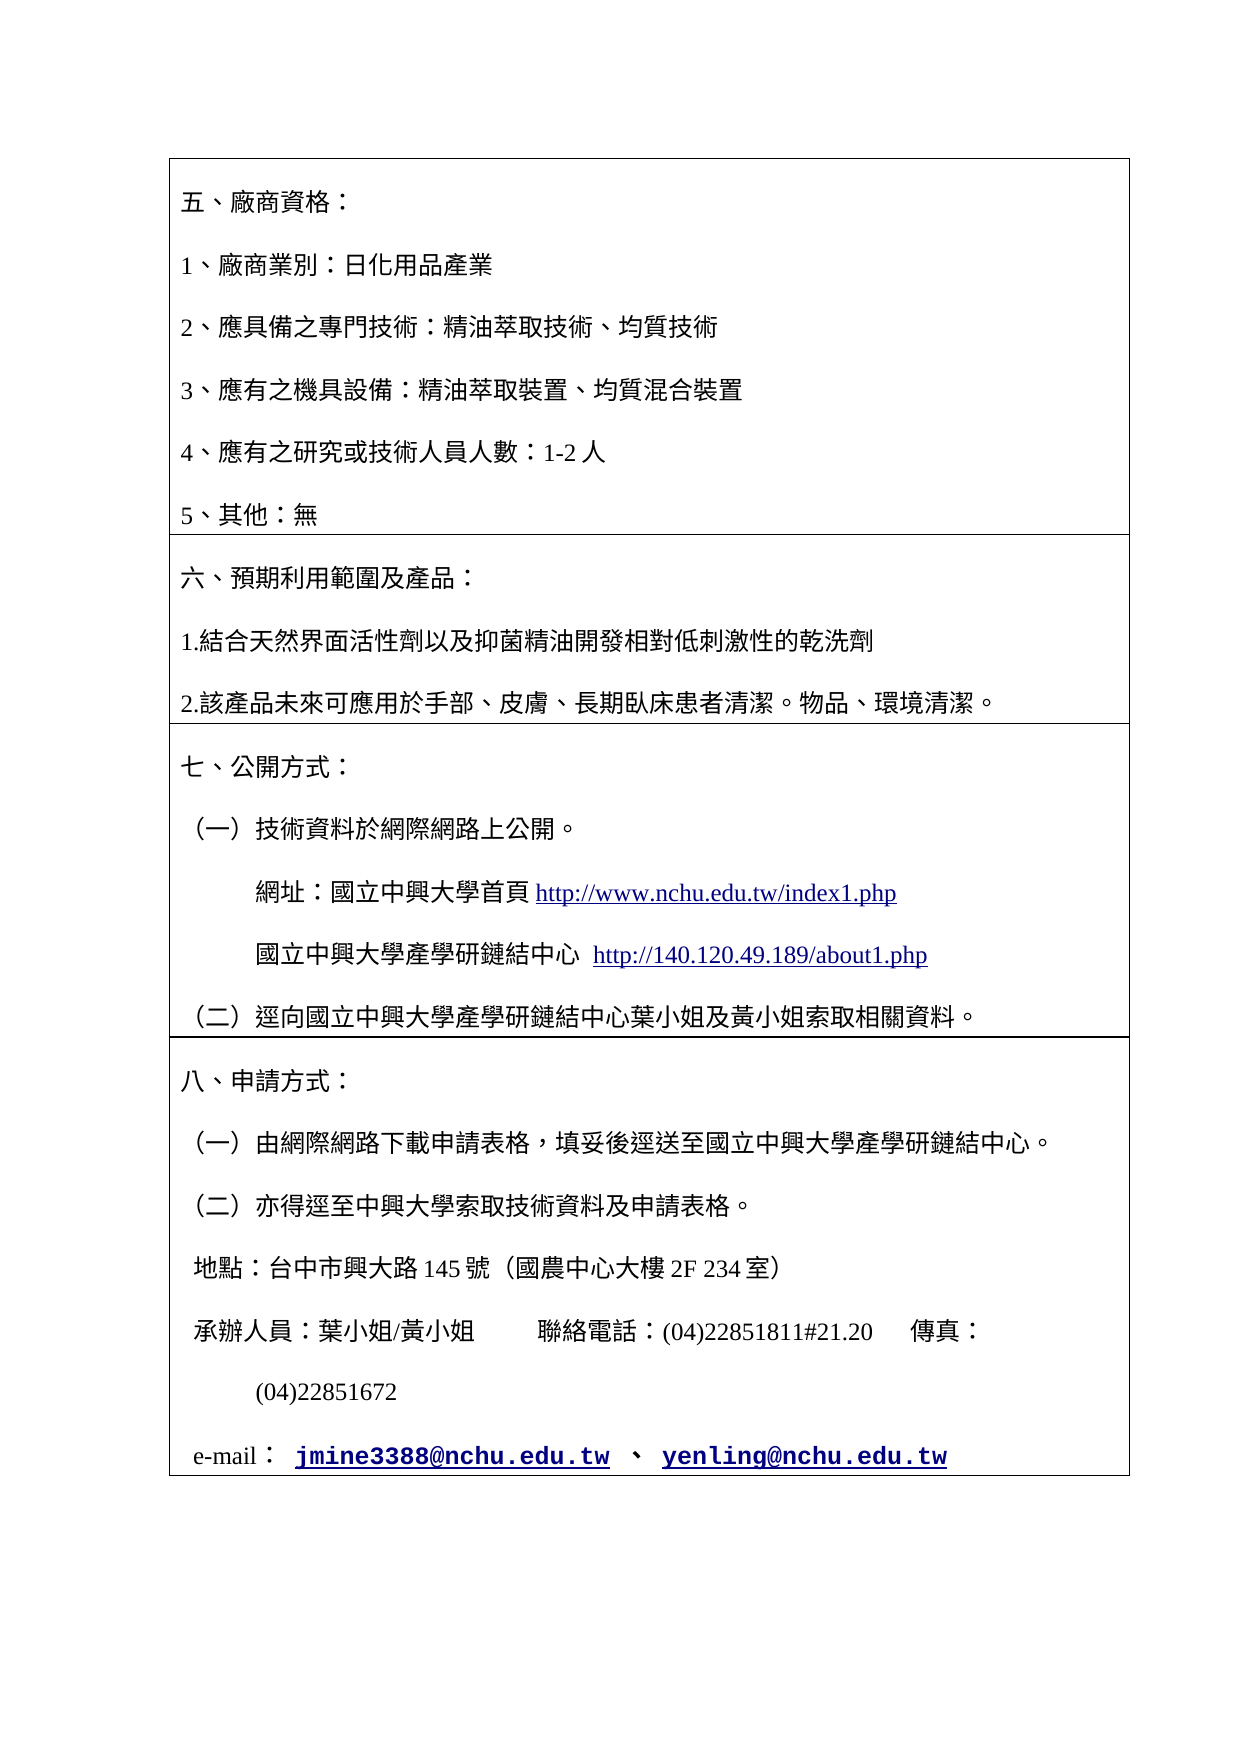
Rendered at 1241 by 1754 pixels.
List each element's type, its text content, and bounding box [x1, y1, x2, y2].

table_cell 五、廠商資格： 1、廠商業別：日化用品產業 2、應具備之專門技術：精油萃取技術、均質技術 3、應有之機具設備：精油萃取裝置、均質混合裝置 4、應有之研究或技術人員人數：1-2人 5、其他：無 [170, 159, 1129, 534]
table_cell 六、預期利用範圍及產品： 1.結合天然界面活性劑以及抑菌精油開發相對低刺激性的乾洗劑 2.該產品未來可應用於手部、皮膚、長期臥床患者清潔。物品、環境清潔。 [170, 535, 1129, 723]
table_cell 八、申請方式： （一）由網際網路下載申請表格，填妥後逕送至國立中興大學產學研鏈結中心。 （二）亦得逕至中興大學索取技術資料及申請表格。 地點：台中市興大路145號（國農中心大樓2F 234室） 承辦人員：葉小姐/黃小姐 聯絡電話：(04)22851811#21.20 傳真：(04)22851672 e-mail： jmine3388@nchu.edu.tw 、 yenling@nchu.edu.tw [170, 1038, 1129, 1475]
table_cell 七、公開方式： （一）技術資料於網際網路上公開。 網址：國立中興大學首頁http://www.nchu.edu.tw/index1.php 國立中興大學產學研鏈結中心 http://140.120.49.189/about1.php （二）逕向國立中興大學產學研鏈結中心葉小姐及黃小姐索取相關資料。 [170, 724, 1129, 1036]
